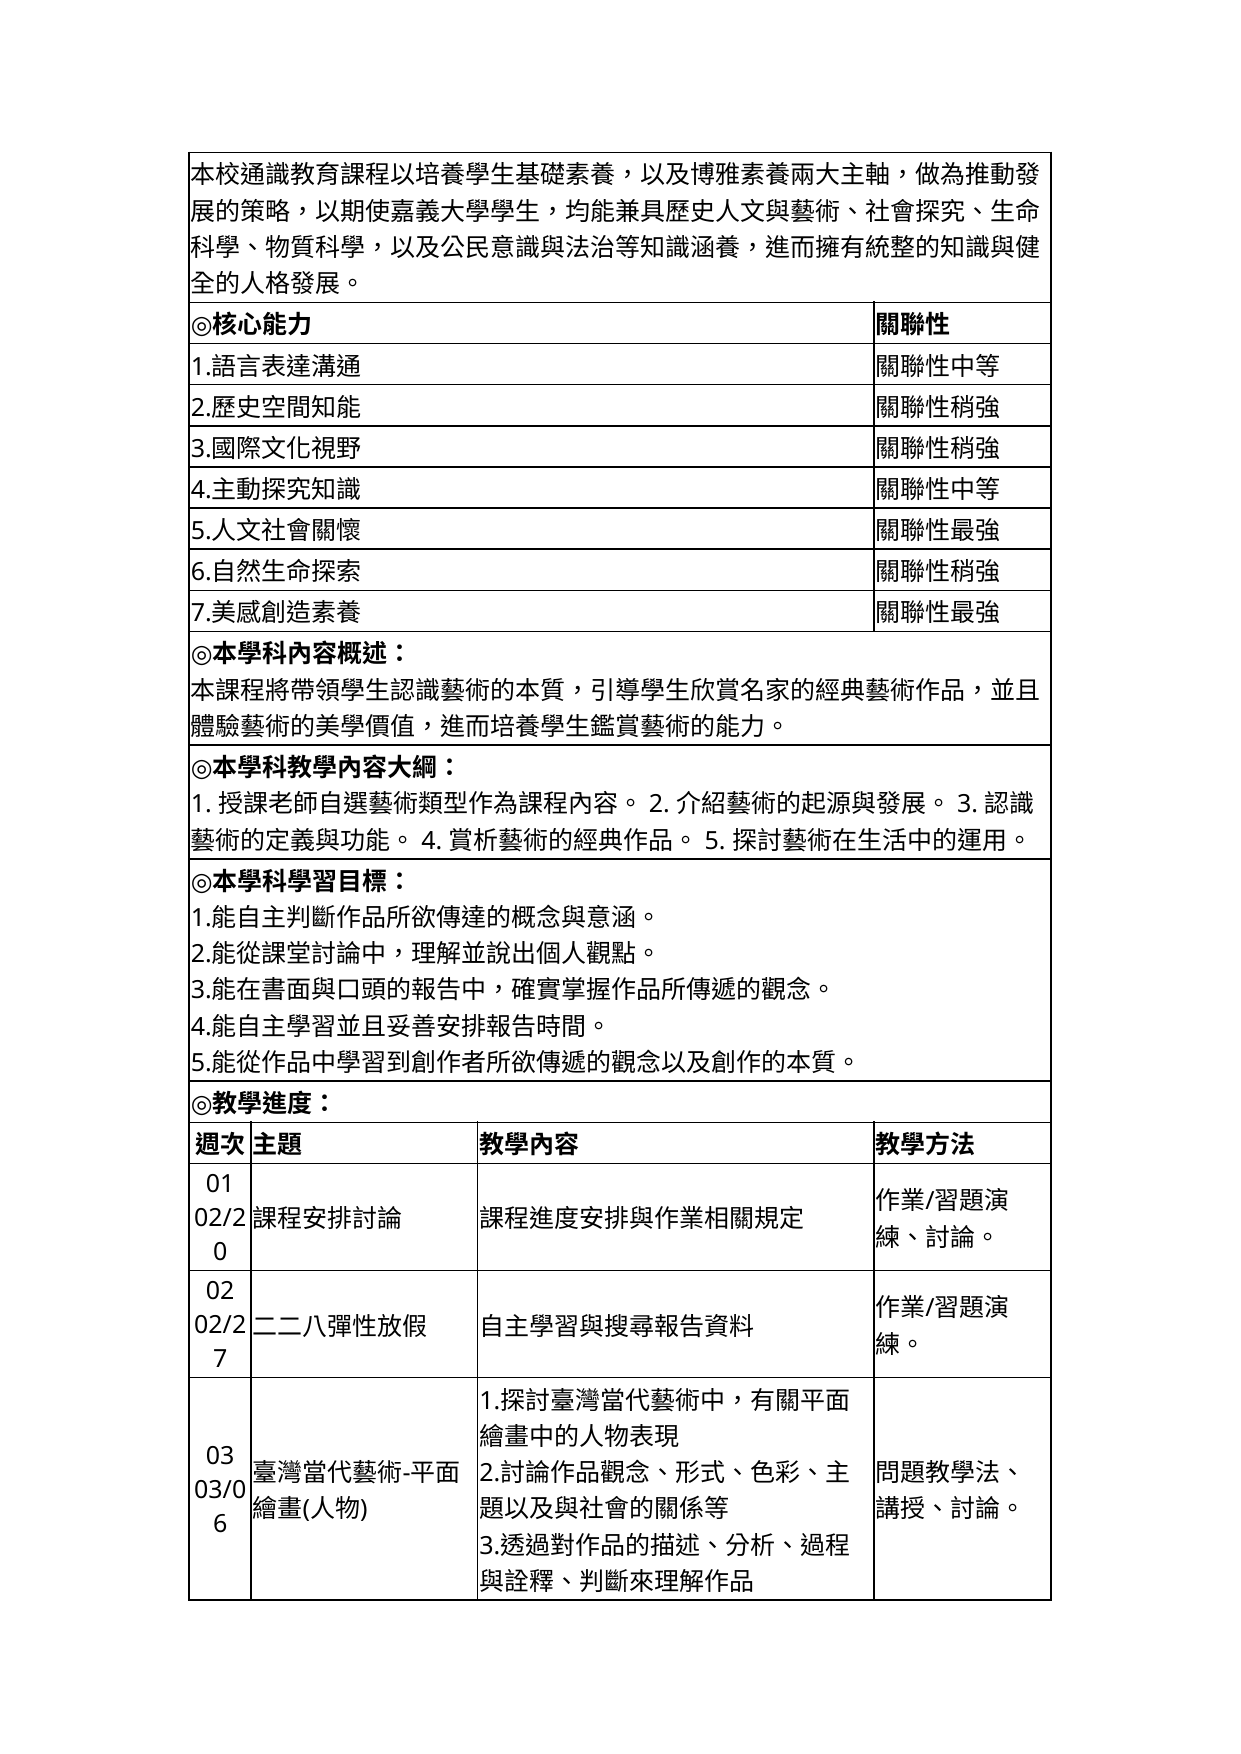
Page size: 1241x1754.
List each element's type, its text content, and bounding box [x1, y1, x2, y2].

table_cell 6.自然生命探索 [190, 550, 873, 589]
table_cell ◎本學科學習目標： 1.能自主判斷作品所欲傳達的概念與意涵。 2.能從課堂討論中，理解並說出個人觀點。 3.能在書面與口頭的報告中，確實掌握作品所傳遞的觀念。 4.能自主學習並且妥善安排報告時間。 5.能從作品中學習到創作者所欲傳遞的觀念以及創作的本質。 [190, 860, 1050, 1080]
table_cell 關聯性 [875, 303, 1050, 343]
table_cell 作業/習題演練。 [875, 1271, 1050, 1377]
table_cell 關聯性稍強 [875, 385, 1050, 425]
table_cell 2.歷史空間知能 [190, 385, 873, 425]
table_cell ◎教學進度： [190, 1082, 1050, 1121]
table_cell 臺灣當代藝術-平面繪畫(人物) [252, 1378, 477, 1599]
table_cell 1.探討臺灣當代藝術中，有關平面繪畫中的人物表現 2.討論作品觀念、形式、色彩、主題以及與社會的關係等 3.透過對作品的描述、分析、過程與詮釋、判斷來理解作品 [478, 1378, 873, 1599]
table_cell 3.國際文化視野 [190, 427, 873, 466]
table_cell 03 03/06 [190, 1378, 250, 1599]
table_cell 作業/習題演練、討論。 [875, 1164, 1050, 1270]
table_cell 週次 [190, 1123, 250, 1163]
table_cell 關聯性最強 [875, 509, 1050, 548]
table_cell 關聯性稍強 [875, 550, 1050, 589]
table_cell ◎本學科教學內容大綱： 1. 授課老師自選藝術類型作為課程內容。 2. 介紹藝術的起源與發展。 3. 認識藝術的定義與功能。 4. 賞析藝術的經典作品。 5. 探討藝術在生活中的運用。 [190, 746, 1050, 858]
table_cell ◎本學科內容概述： 本課程將帶領學生認識藝術的本質，引導學生欣賞名家的經典藝術作品，並且體驗藝術的美學價值，進而培養學生鑑賞藝術的能力。 [190, 632, 1050, 744]
table_cell 課程進度安排與作業相關規定 [478, 1164, 873, 1270]
table_cell 5.人文社會關懷 [190, 509, 873, 548]
table_cell 7.美感創造素養 [190, 591, 873, 631]
table_cell 問題教學法、講授、討論。 [875, 1378, 1050, 1599]
table_cell 01 02/20 [190, 1164, 250, 1270]
table_cell 二二八彈性放假 [252, 1271, 477, 1377]
table_cell 教學內容 [478, 1123, 873, 1163]
table_cell 主題 [252, 1123, 477, 1163]
table_cell 1.語言表達溝通 [190, 344, 873, 384]
table_cell 關聯性中等 [875, 468, 1050, 507]
table_cell 自主學習與搜尋報告資料 [478, 1271, 873, 1377]
table_cell 關聯性中等 [875, 344, 1050, 384]
table_header 本校通識教育課程以培養學生基礎素養，以及博雅素養兩大主軸，做為推動發展的策略，以期使嘉義大學學生，均能兼具歷史人文與藝術、社會探究、生命科學、物質科學，以及公民意識與法治等知識涵養，進而擁有統整的知識與健全的人格發展。 [190, 153, 1050, 301]
table_cell 關聯性最強 [875, 591, 1050, 631]
table_cell 課程安排討論 [252, 1164, 477, 1270]
table_cell 4.主動探究知識 [190, 468, 873, 507]
table_cell 02 02/27 [190, 1271, 250, 1377]
table_cell 教學方法 [875, 1123, 1050, 1163]
table_cell 關聯性稍強 [875, 427, 1050, 466]
table_cell ◎核心能力 [190, 303, 873, 343]
